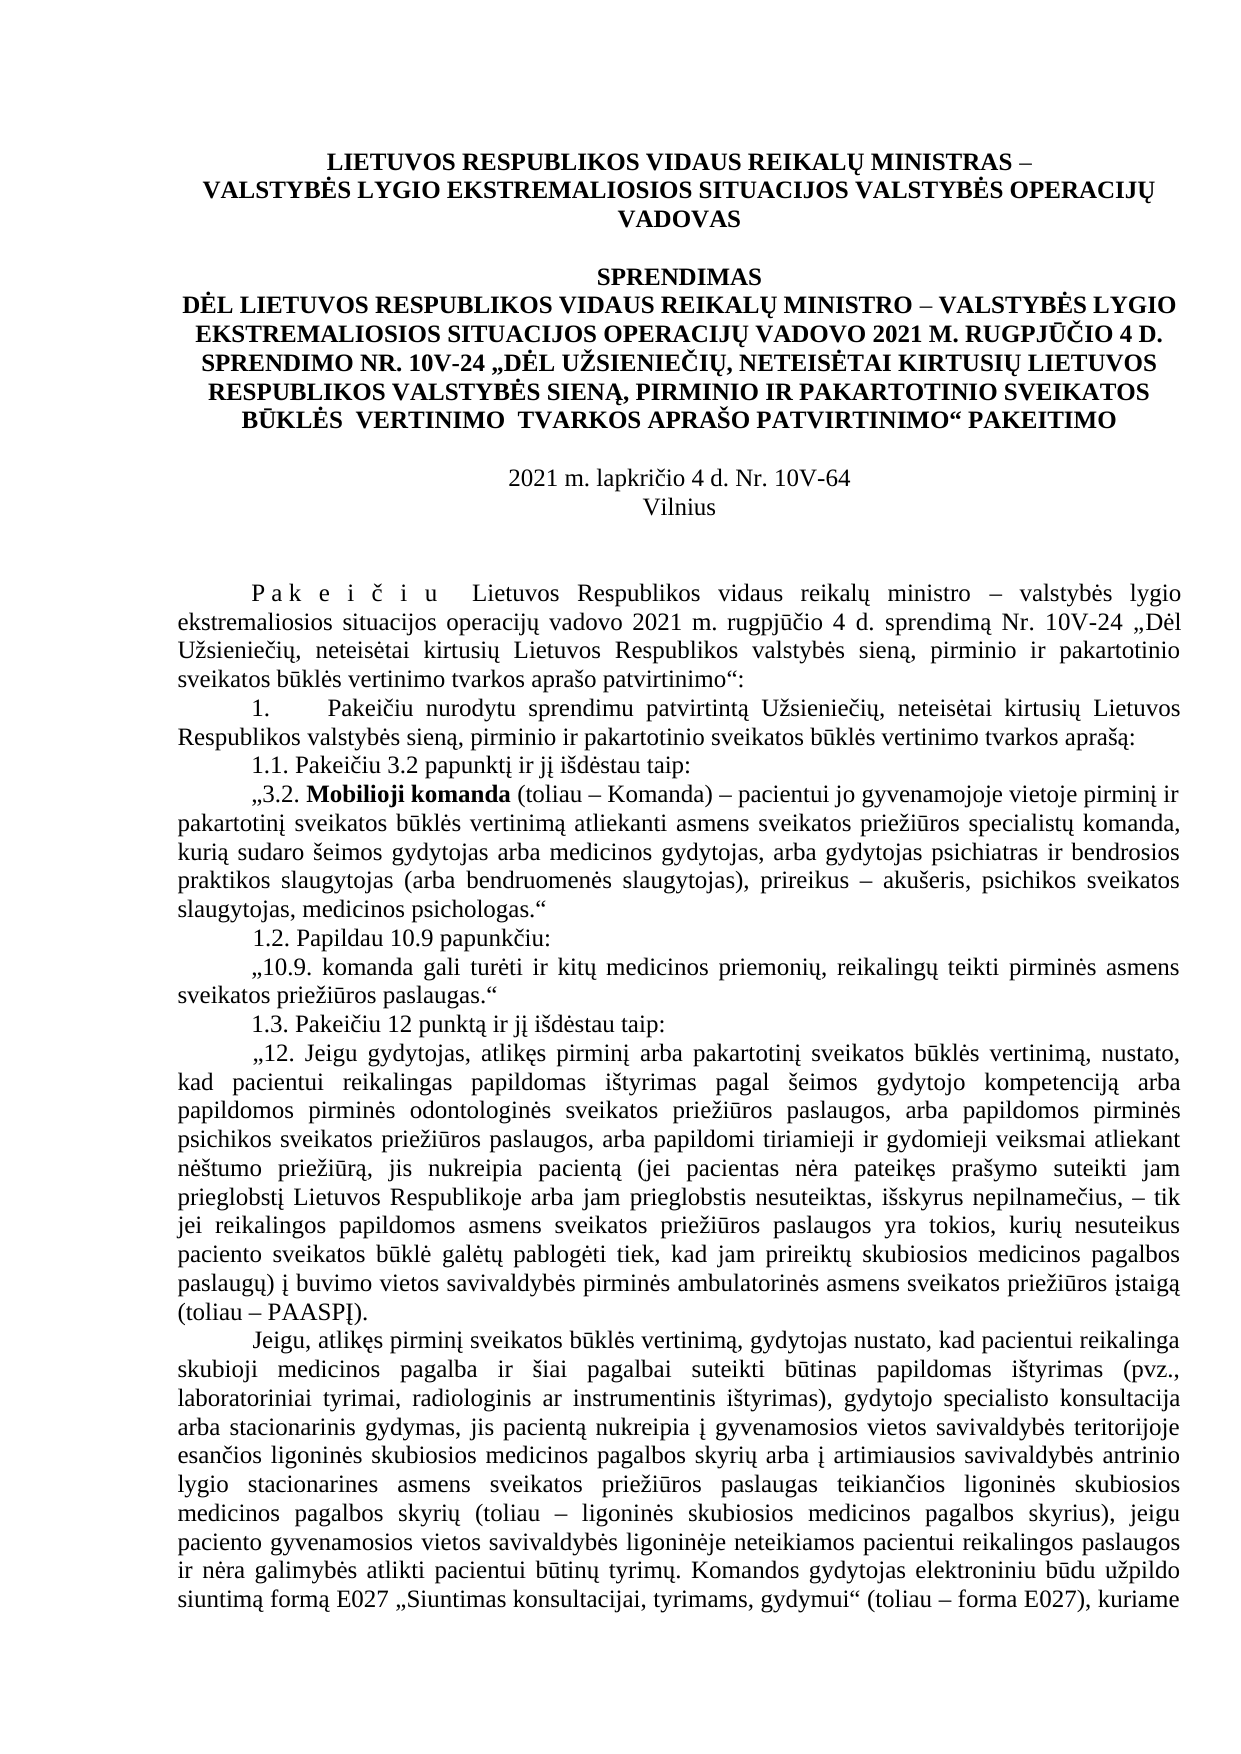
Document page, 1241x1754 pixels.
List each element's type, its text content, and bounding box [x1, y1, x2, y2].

text SPRENDIMAS [177, 262, 1181, 291]
text LIETUVOS RESPUBLIKOS VIDAUS REIKALŲ MINISTRAS – [177, 147, 1181, 176]
text 1.2. Papildau 10.9 papunkčiu: [252, 923, 1181, 952]
text pakartotinį sveikatos būklės vertinimą atliekanti asmens sveikatos priežiūros specialistų komanda, kurią sudaro šeimos gydytojas arba medicinos gydytojas, arba gydytojas psichiatras ir bendrosios praktikos slaugytojas (arba bendruomenės slaugytojas), prireikus – akušeris, psichikos sveikatos slaugytojas, medicinos psichologas.“ [177, 808, 1181, 923]
text P a k e i č i u Lietuvos Respublikos vidaus reikalų ministro – valstybės lygio ekstremaliosios situacijos operacijų vadovo 2021 m. rugpjūčio 4 d. sprendimą Nr. 10V-24 „Dėl Užsieniečių, neteisėtai kirtusių Lietuvos Respublikos valstybės sieną, pirminio ir pakartotinio sveikatos būklės vertinimo tvarkos aprašo patvirtinimo“: [177, 578, 1181, 693]
text 1.1. Pakeičiu 3.2 papunktį ir jį išdėstau taip: [177, 751, 1181, 779]
text DĖL LIETUVOS RESPUBLIKOS VIDAUS REIKALŲ MINISTRO – VALSTYBĖS LYGIO EKSTREMALIOSIOS SITUACIJOS OPERACIJŲ VADOVO 2021 M. RUGPJŪČIO 4 D. SPRENDIMO NR. 10V-24 „DĖL UŽSIENIEČIŲ, NETEISĖTAI KIRTUSIŲ LIETUVOS RESPUBLIKOS VALSTYBĖS SIENĄ, PIRMINIO IR PAKARTOTINIO SVEIKATOS BŪKLĖS VERTINIMO TVARKOS APRAŠO PATVIRTINIMO“ PAKEITIMO [177, 291, 1181, 434]
text „12. Jeigu gydytojas, atlikęs pirminį arba pakartotinį sveikatos būklės vertinimą, nustato, kad pacientui reikalingas papildomas ištyrimas pagal šeimos gydytojo kompetenciją arba papildomos pirminės odontologinės sveikatos priežiūros paslaugos, arba papildomos pirminės psichikos sveikatos priežiūros paslaugos, arba papildomi tiriamieji ir gydomieji veiksmai atliekant nėštumo priežiūrą, jis nukreipia pacientą (jei pacientas nėra pateikęs prašymo suteikti jam prieglobstį Lietuvos Respublikoje arba jam prieglobstis nesuteiktas, išskyrus nepilnamečius, – tik jei reikalingos papildomos asmens sveikatos priežiūros paslaugos yra tokios, kurių nesuteikus paciento sveikatos būklė galėtų pablogėti tiek, kad jam prireiktų skubiosios medicinos pagalbos paslaugų) į buvimo vietos savivaldybės pirminės ambulatorinės asmens sveikatos priežiūros įstaigą (toliau – PAASPĮ). [177, 1038, 1181, 1326]
text VALSTYBĖS LYGIO EKSTREMALIOSIOS SITUACIJOS VALSTYBĖS OPERACIJŲ VADOVAS [177, 176, 1181, 233]
text 1.3. Pakeičiu 12 punktą ir jį išdėstau taip: [177, 1009, 1181, 1038]
text Jeigu, atlikęs pirminį sveikatos būklės vertinimą, gydytojas nustato, kad pacientui reikalinga skubioji medicinos pagalba ir šiai pagalbai suteikti būtinas papildomas ištyrimas (pvz., laboratoriniai tyrimai, radiologinis ar instrumentinis ištyrimas), gydytojo specialisto konsultacija arba stacionarinis gydymas, jis pacientą nukreipia į gyvenamosios vietos savivaldybės teritorijoje esančios ligoninės skubiosios medicinos pagalbos skyrių arba į artimiausios savivaldybės antrinio lygio stacionarines asmens sveikatos priežiūros paslaugas teikiančios ligoninės skubiosios medicinos pagalbos skyrių (toliau – ligoninės skubiosios medicinos pagalbos skyrius), jeigu paciento gyvenamosios vietos savivaldybės ligoninėje neteikiamos pacientui reikalingos paslaugos ir nėra galimybės atlikti pacientui būtinų tyrimų. Komandos gydytojas elektroniniu būdu užpildo siuntimą formą E027 „Siuntimas konsultacijai, tyrimams, gydymui“ (toliau – forma E027), kuriame [177, 1326, 1181, 1613]
text „3.2. Mobilioji komanda (toliau – Komanda) – pacientui jo gyvenamojoje vietoje pirminį ir [177, 779, 1181, 808]
text 1. Pakeičiu nurodytu sprendimu patvirtintą Užsieniečių, neteisėtai kirtusių Lietuvos Respublikos valstybės sieną, pirminio ir pakartotinio sveikatos būklės vertinimo tvarkos aprašą: [177, 693, 1181, 751]
text 2021 m. lapkričio 4 d. Nr. 10V-64 [177, 463, 1181, 492]
text „10.9. komanda gali turėti ir kitų medicinos priemonių, reikalingų teikti pirminės asmens sveikatos priežiūros paslaugas.“ [177, 952, 1181, 1009]
text Vilnius [177, 492, 1181, 521]
